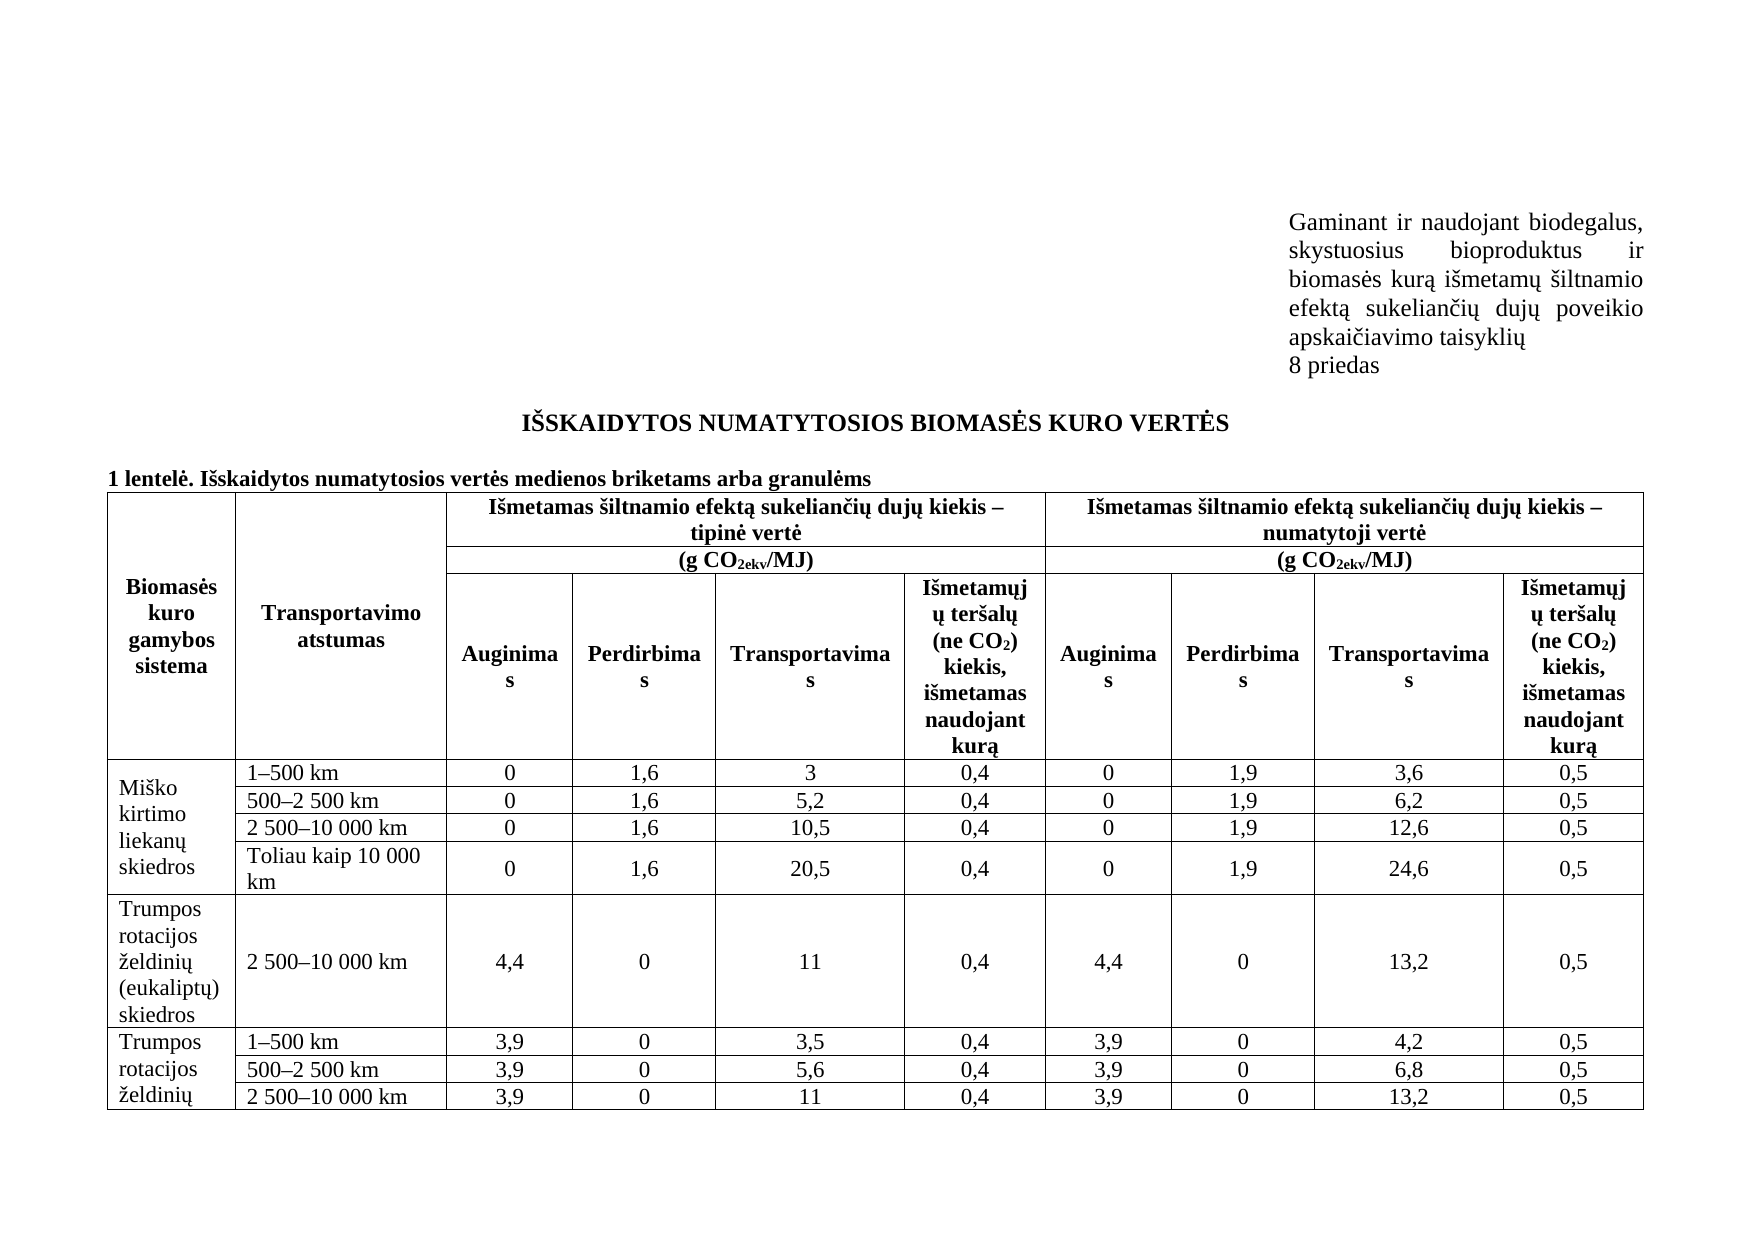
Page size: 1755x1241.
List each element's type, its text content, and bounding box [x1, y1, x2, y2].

table_cell 3,9 [1046, 1028, 1171, 1054]
table_cell 3 [716, 760, 904, 786]
table_cell 500–2 500 km [236, 787, 446, 813]
table_cell 0 [573, 1028, 715, 1054]
table_cell 0,5 [1504, 895, 1643, 1027]
table_cell 4,4 [1046, 895, 1171, 1027]
table_cell 0,5 [1504, 814, 1643, 841]
table_cell 0,4 [905, 1056, 1045, 1082]
table_cell 0 [1172, 1083, 1314, 1109]
text IŠSKAIDYTOS NUMATYTOSIOS BIOMASĖS KURO VERTĖS [107, 408, 1644, 437]
table_cell 1,6 [573, 842, 715, 894]
table_cell 11 [716, 1083, 904, 1109]
table_cell 20,5 [716, 842, 904, 894]
table_cell 3,9 [447, 1083, 572, 1109]
table_cell 3,6 [1315, 760, 1503, 786]
table_cell 1–500 km [236, 760, 446, 786]
table_cell (g CO2ekv/MJ) [1046, 547, 1643, 573]
table_cell 3,5 [716, 1028, 904, 1054]
table_cell Trumpos rotacijos želdinių (tręštų tuopų) skiedros [108, 1028, 235, 1109]
table_cell 0,5 [1504, 760, 1643, 786]
text Gaminant ir naudojant biodegalus, skystuosius bioproduktus ir biomasės kurą išmetamų šiltnamio efektą sukeliančių dujų poveikio apskaičiavimo taisyklių [1289, 207, 1644, 350]
table_cell 0 [573, 895, 715, 1027]
table_cell 0 [573, 1083, 715, 1109]
table_cell 10,5 [716, 814, 904, 841]
table_cell 3,9 [1046, 1083, 1171, 1109]
table_cell 0 [1046, 842, 1171, 894]
table_cell 2 500–10 000 km [236, 895, 446, 1027]
table_cell 3,9 [1046, 1056, 1171, 1082]
table_cell 1,6 [573, 787, 715, 813]
table_cell 0,5 [1504, 1028, 1643, 1054]
table_cell 0,5 [1504, 1056, 1643, 1082]
table_cell 0 [447, 760, 572, 786]
table_cell 6,2 [1315, 787, 1503, 813]
table_cell 5,2 [716, 787, 904, 813]
table_cell 0 [1172, 895, 1314, 1027]
table_cell (g CO2ekv/MJ) [447, 547, 1045, 573]
table_cell 0,5 [1504, 787, 1643, 813]
table_cell 0 [1172, 1056, 1314, 1082]
table_cell 13,2 [1315, 895, 1503, 1027]
table_cell Perdirbimas [573, 574, 715, 758]
table_cell Auginimas [1046, 574, 1171, 758]
table_cell 3,9 [447, 1056, 572, 1082]
table_cell 1,9 [1172, 787, 1314, 813]
table_cell Trumpos rotacijos želdinių (eukaliptų) skiedros [108, 895, 235, 1027]
table_header Biomasės kuro gamybos sistema [108, 493, 235, 758]
table_cell 0 [447, 814, 572, 841]
table_header Išmetamas šiltnamio efektą sukeliančių dujų kiekis – numatytoji vertė [1046, 493, 1643, 546]
table_cell 1,9 [1172, 760, 1314, 786]
table_cell 0,5 [1504, 1083, 1643, 1109]
table_cell Transportavimas [1315, 574, 1503, 758]
table_cell Auginimas [447, 574, 572, 758]
table_cell 0,4 [905, 1083, 1045, 1109]
table_header Transportavimo atstumas [236, 493, 446, 758]
table_cell 0,5 [1504, 842, 1643, 894]
table_cell 0 [447, 787, 572, 813]
table_cell 1,6 [573, 814, 715, 841]
table_cell 0,4 [905, 842, 1045, 894]
table_cell 0 [1172, 1028, 1314, 1054]
table_cell Miško kirtimo liekanų skiedros [108, 760, 235, 894]
table_cell 0 [1046, 814, 1171, 841]
text 1 lentelė. Išskaidytos numatytosios vertės medienos briketams arba granulėms [107, 465, 1644, 492]
table_cell 500–2 500 km [236, 1056, 446, 1082]
table_cell 4,4 [447, 895, 572, 1027]
table_cell 6,8 [1315, 1056, 1503, 1082]
table_cell 2 500–10 000 km [236, 1083, 446, 1109]
table_cell 0,4 [905, 760, 1045, 786]
table_cell 1,6 [573, 760, 715, 786]
table_cell 0 [1046, 760, 1171, 786]
table_cell 1,9 [1172, 842, 1314, 894]
table_cell Toliau kaip 10 000 km [236, 842, 446, 894]
table_cell 0,4 [905, 814, 1045, 841]
table_cell Transportavimas [716, 574, 904, 758]
table_cell 3,9 [447, 1028, 572, 1054]
table_header Išmetamas šiltnamio efektą sukeliančių dujų kiekis – tipinė vertė [447, 493, 1045, 546]
table_cell 11 [716, 895, 904, 1027]
table_cell 2 500–10 000 km [236, 814, 446, 841]
table_cell 0,4 [905, 1028, 1045, 1054]
table_cell 1–500 km [236, 1028, 446, 1054]
table_cell Išmetamųjų teršalų (ne CO2) kiekis, išmetamas naudojant kurą [1504, 574, 1643, 758]
table_cell 4,2 [1315, 1028, 1503, 1054]
text 8 priedas [1289, 350, 1644, 379]
table_cell 13,2 [1315, 1083, 1503, 1109]
table_cell Išmetamųjų teršalų (ne CO2) kiekis, išmetamas naudojant kurą [905, 574, 1045, 758]
table_cell 12,6 [1315, 814, 1503, 841]
table_cell Perdirbimas [1172, 574, 1314, 758]
table_cell 0,4 [905, 787, 1045, 813]
table_cell 0 [573, 1056, 715, 1082]
table_cell 0 [1046, 787, 1171, 813]
table_cell 24,6 [1315, 842, 1503, 894]
table_cell 1,9 [1172, 814, 1314, 841]
table_cell 0 [447, 842, 572, 894]
table_cell 5,6 [716, 1056, 904, 1082]
table_cell 0,4 [905, 895, 1045, 1027]
